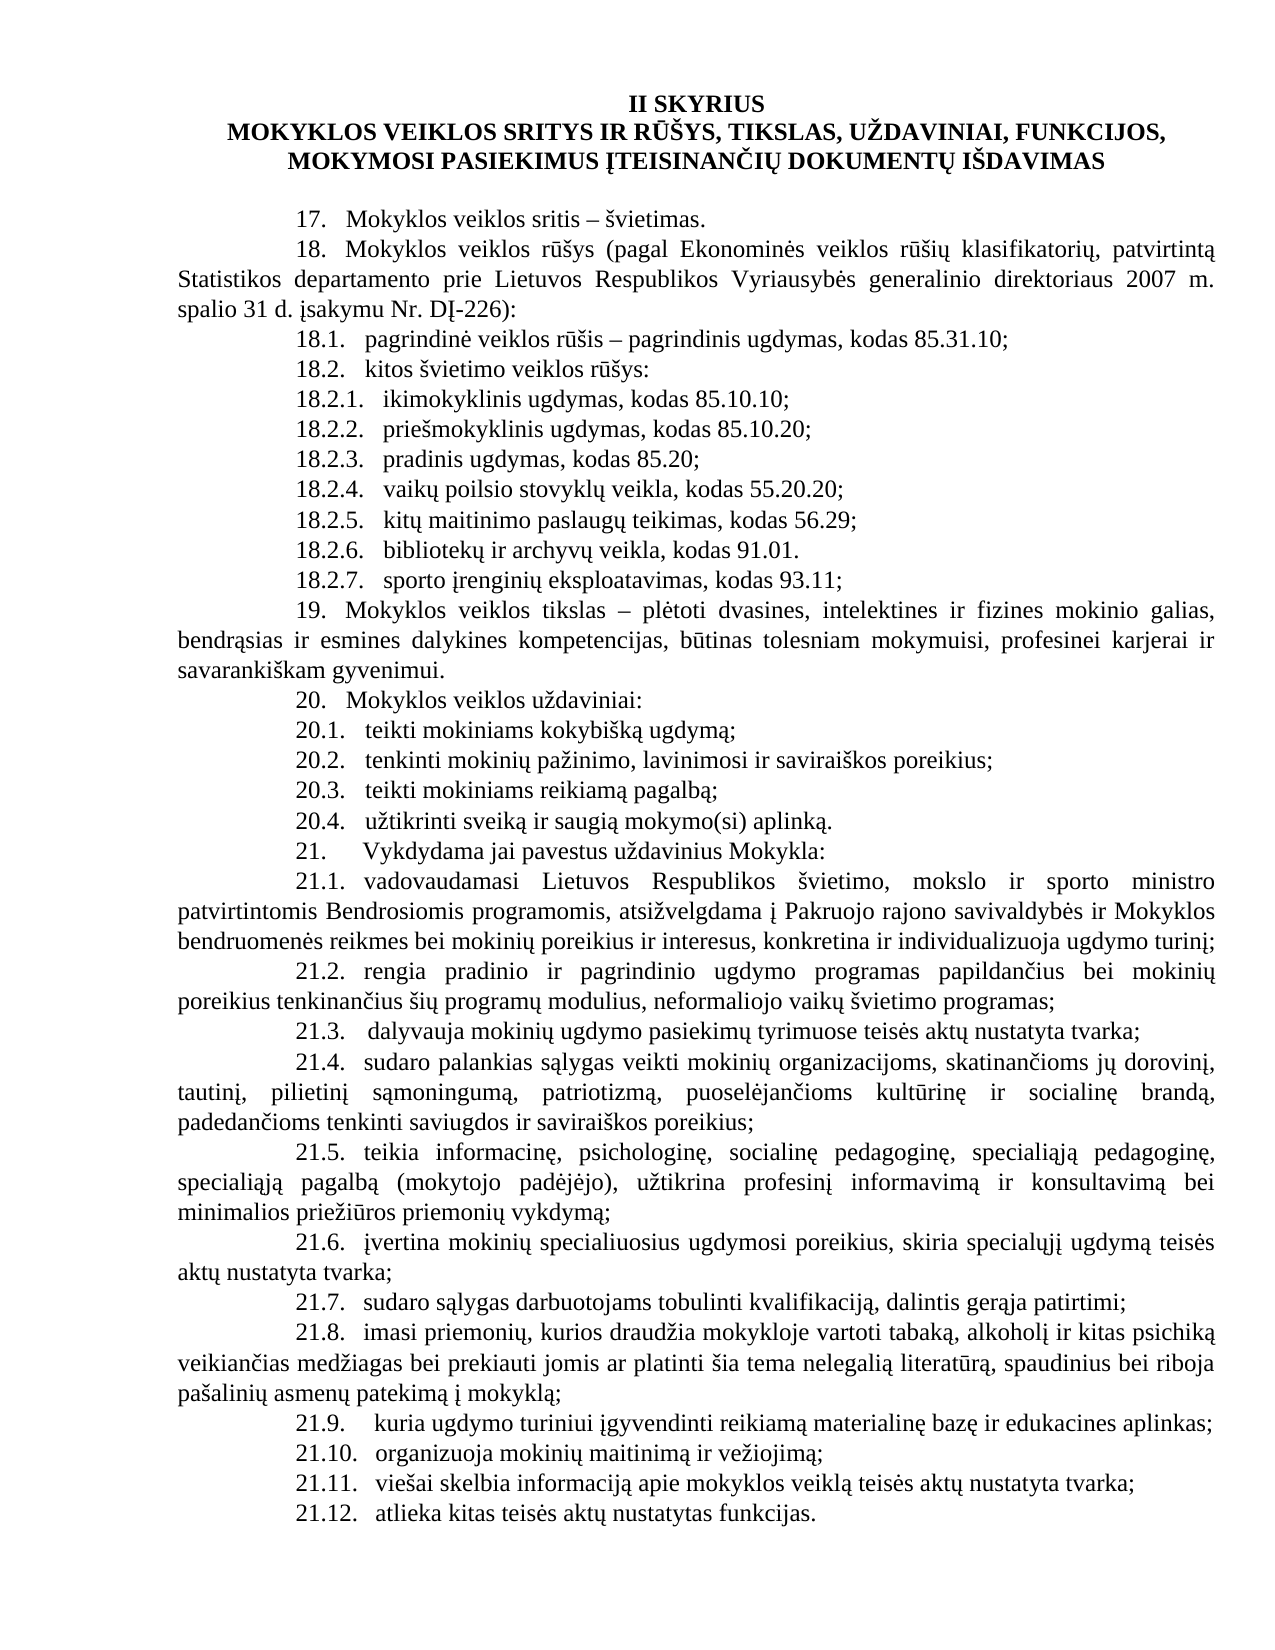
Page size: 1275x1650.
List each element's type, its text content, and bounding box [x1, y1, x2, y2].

text 21.9. kuria ugdymo turiniui įgyvendinti reikiamą materialinę bazę ir edukacines aplinkas; [177, 1408, 1216, 1437]
text 20.2. tenkinti mokinių pažinimo, lavinimosi ir saviraiškos poreikius; [177, 746, 1216, 774]
text 20. Mokyklos veiklos uždaviniai: [177, 685, 1216, 714]
text 18. Mokyklos veiklos rūšys (pagal Ekonominės veiklos rūšių klasifikatorių, patvirtintą Statistikos departamento prie Lietuvos Respublikos Vyriausybės generalinio direktoriaus 2007 m. spalio 31 d. įsakymu Nr. DĮ-226): [177, 234, 1216, 323]
text 18.2.7. sporto įrenginių eksploatavimas, kodas 93.11; [177, 565, 1216, 594]
text 18.2.1. ikimokyklinis ugdymas, kodas 85.10.10; [177, 384, 1216, 413]
text 20.4. užtikrinti sveiką ir saugią mokymo(si) aplinką. [177, 806, 1216, 834]
text 21.1. vadovaudamasi Lietuvos Respublikos švietimo, mokslo ir sporto ministro patvirtintomis Bendrosiomis programomis, atsižvelgdama į Pakruojo rajono savivaldybės ir Mokyklos bendruomenės reikmes bei mokinių poreikius ir interesus, konkretina ir individualizuoja ugdymo turinį; [177, 866, 1216, 955]
text 18.1. pagrindinė veiklos rūšis – pagrindinis ugdymas, kodas 85.31.10; [177, 324, 1216, 353]
text 18.2.6. bibliotekų ir archyvų veikla, kodas 91.01. [177, 535, 1216, 563]
text 17. Mokyklos veiklos sritis – švietimas. [177, 204, 1216, 232]
text 20.1. teikti mokiniams kokybišką ugdymą; [177, 715, 1216, 744]
text 21. Vykdydama jai pavestus uždavinius Mokykla: [177, 836, 1216, 864]
text 18.2.2. priešmokyklinis ugdymas, kodas 85.10.20; [177, 414, 1216, 443]
text 21.12. atlieka kitas teisės aktų nustatytas funkcijas. [177, 1498, 1216, 1527]
text 21.11. viešai skelbia informaciją apie mokyklos veiklą teisės aktų nustatyta tvarka; [177, 1468, 1216, 1497]
text 18.2.3. pradinis ugdymas, kodas 85.20; [177, 444, 1216, 473]
text 21.7. sudaro sąlygas darbuotojams tobulinti kvalifikaciją, dalintis gerąja patirtimi; [177, 1287, 1216, 1316]
text 21.8. imasi priemonių, kurios draudžia mokykloje vartoti tabaką, alkoholį ir kitas psichiką veikiančias medžiagas bei prekiauti jomis ar platinti šia tema nelegalią literatūrą, spaudinius bei riboja pašalinių asmenų patekimą į mokyklą; [177, 1317, 1216, 1406]
text 20.3. teikti mokiniams reikiamą pagalbą; [177, 776, 1216, 804]
text 18.2.4. vaikų poilsio stovyklų veikla, kodas 55.20.20; [177, 474, 1216, 503]
text 21.10. organizuoja mokinių maitinimą ir vežiojimą; [177, 1438, 1216, 1467]
text 21.3. dalyvauja mokinių ugdymo pasiekimų tyrimuose teisės aktų nustatyta tvarka; [177, 1016, 1216, 1045]
text II SKYRIUS MOKYKLOS VEIKLOS SRITYS IR RŪŠYS, TIKSLAS, UŽDAVINIAI, FUNKCIJOS, MOKYMOSI PASIEKIMUS ĮTEISINANČIŲ DOKUMENTŲ IŠDAVIMAS [177, 89, 1216, 175]
text 21.6. įvertina mokinių specialiuosius ugdymosi poreikius, skiria specialųjį ugdymą teisės aktų nustatyta tvarka; [177, 1227, 1216, 1286]
text 19. Mokyklos veiklos tikslas – plėtoti dvasines, intelektines ir fizines mokinio galias, bendrąsias ir esmines dalykines kompetencijas, būtinas tolesniam mokymuisi, profesinei karjerai ir savarankiškam gyvenimui. [177, 595, 1216, 684]
text 21.2. rengia pradinio ir pagrindinio ugdymo programas papildančius bei mokinių poreikius tenkinančius šių programų modulius, neformaliojo vaikų švietimo programas; [177, 956, 1216, 1015]
text 18.2. kitos švietimo veiklos rūšys: [177, 354, 1216, 383]
text 18.2.5. kitų maitinimo paslaugų teikimas, kodas 56.29; [177, 505, 1216, 533]
text 21.5. teikia informacinę, psichologinę, socialinę pedagoginę, specialiąją pedagoginę, specialiąją pagalbą (mokytojo padėjėjo), užtikrina profesinį informavimą ir konsultavimą bei minimalios priežiūros priemonių vykdymą; [177, 1137, 1216, 1226]
text 21.4. sudaro palankias sąlygas veikti mokinių organizacijoms, skatinančioms jų dorovinį, tautinį, pilietinį sąmoningumą, patriotizmą, puoselėjančioms kultūrinę ir socialinę brandą, padedančioms tenkinti saviugdos ir saviraiškos poreikius; [177, 1047, 1216, 1136]
